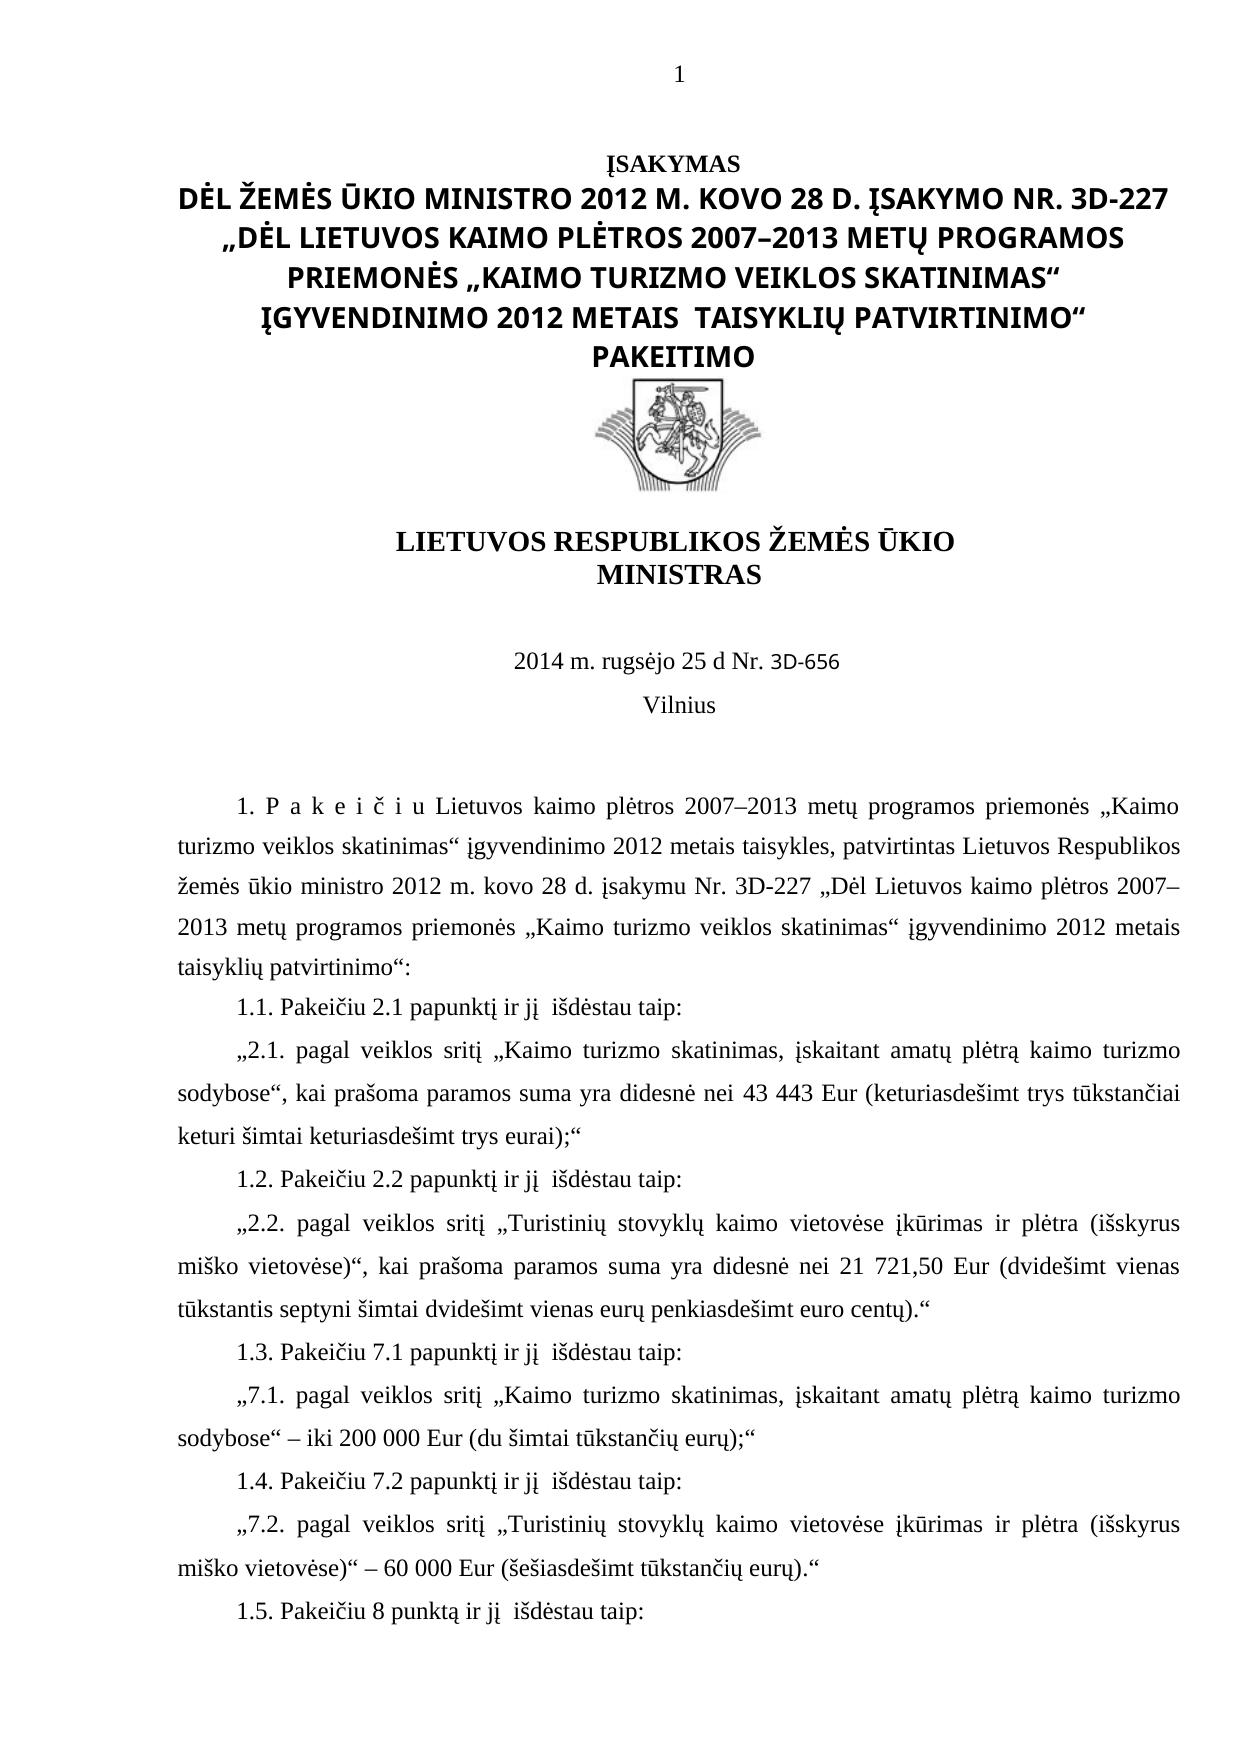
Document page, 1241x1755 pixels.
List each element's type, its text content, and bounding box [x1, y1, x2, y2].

text „7.1. pagal veiklos sritį „Kaimo turizmo skatinimas, įskaitant amatų plėtrą kaimo turizmo sodybose“ – iki 200 000 Eur (du šimtai tūkstančių eurų);“ [177, 1380, 1181, 1452]
text 1.4. Pakeičiu 7.2 papunktį ir jį išdėstau taip: [177, 1466, 1181, 1495]
text _____________________ 2014 m. rugsėjo 25 d Nr. 3D-656______________________ [177, 646, 1181, 676]
text „7.2. pagal veiklos sritį „Turistinių stovyklų kaimo vietovėse įkūrimas ir plėtra (išskyrus miško vietovėse)“ – 60 000 Eur (šešiasdešimt tūkstančių eurų).“ [177, 1509, 1181, 1581]
text „2.2. pagal veiklos sritį „Turistinių stovyklų kaimo vietovėse įkūrimas ir plėtra (išskyrus miško vietovėse)“, kai prašoma paramos suma yra didesnė nei 21 721,50 Eur (dvidešimt vienas tūkstantis septyni šimtai dvidešimt vienas eurų penkiasdešimt euro centų).“ [177, 1208, 1181, 1323]
text 1.3. Pakeičiu 7.1 papunktį ir jį išdėstau taip: [177, 1337, 1181, 1366]
text 1. P a k e i č i u Lietuvos kaimo plėtros 2007–2013 metų programos priemonės „Kaimo turizmo veiklos skatinimas“ įgyvendinimo 2012 metais taisykles, patvirtintas Lietuvos Respublikos žemės ūkio ministro 2012 m. kovo 28 d. įsakymu Nr. 3D-227 „Dėl Lietuvos kaimo plėtros 2007–2013 metų programos priemonės „Kaimo turizmo veiklos skatinimas“ įgyvendinimo 2012 metais taisyklių patvirtinimo“: [177, 791, 1181, 981]
text DĖL ŽEMĖS ŪKIO MINISTRO 2012 M. KOVO 28 D. ĮSAKYMO NR. 3D-227 „DĖL LIETUVOS KAIMO PLĖTROS 2007–2013 METŲ PROGRAMOS PRIEMONĖS „KAIMO TURIZMO VEIKLOS SKATINIMAS“ ĮGYVENDINIMO 2012 METAIS TAISYKLIŲ PATVIRTINIMO“ PAKEITIMO [177, 178, 1169, 376]
text LIETUVOS RESPUBLIKOS ŽEMĖS ŪKIO [177, 524, 1181, 557]
text ĮSAKYMAS [177, 149, 1169, 178]
text 1.5. Pakeičiu 8 punktą ir jį išdėstau taip: [177, 1596, 1181, 1624]
text Vilnius [177, 690, 1181, 719]
text 1.1. Pakeičiu 2.1 papunktį ir jį išdėstau taip: [177, 992, 1181, 1021]
text MINISTRAS [177, 557, 1181, 591]
text 1.2. Pakeičiu 2.2 papunktį ir jį išdėstau taip: [177, 1164, 1181, 1193]
text „2.1. pagal veiklos sritį „Kaimo turizmo skatinimas, įskaitant amatų plėtrą kaimo turizmo sodybose“, kai prašoma paramos suma yra didesnė nei 43 443 Eur (keturiasdešimt trys tūkstančiai keturi šimtai keturiasdešimt trys eurai);“ [177, 1035, 1181, 1150]
